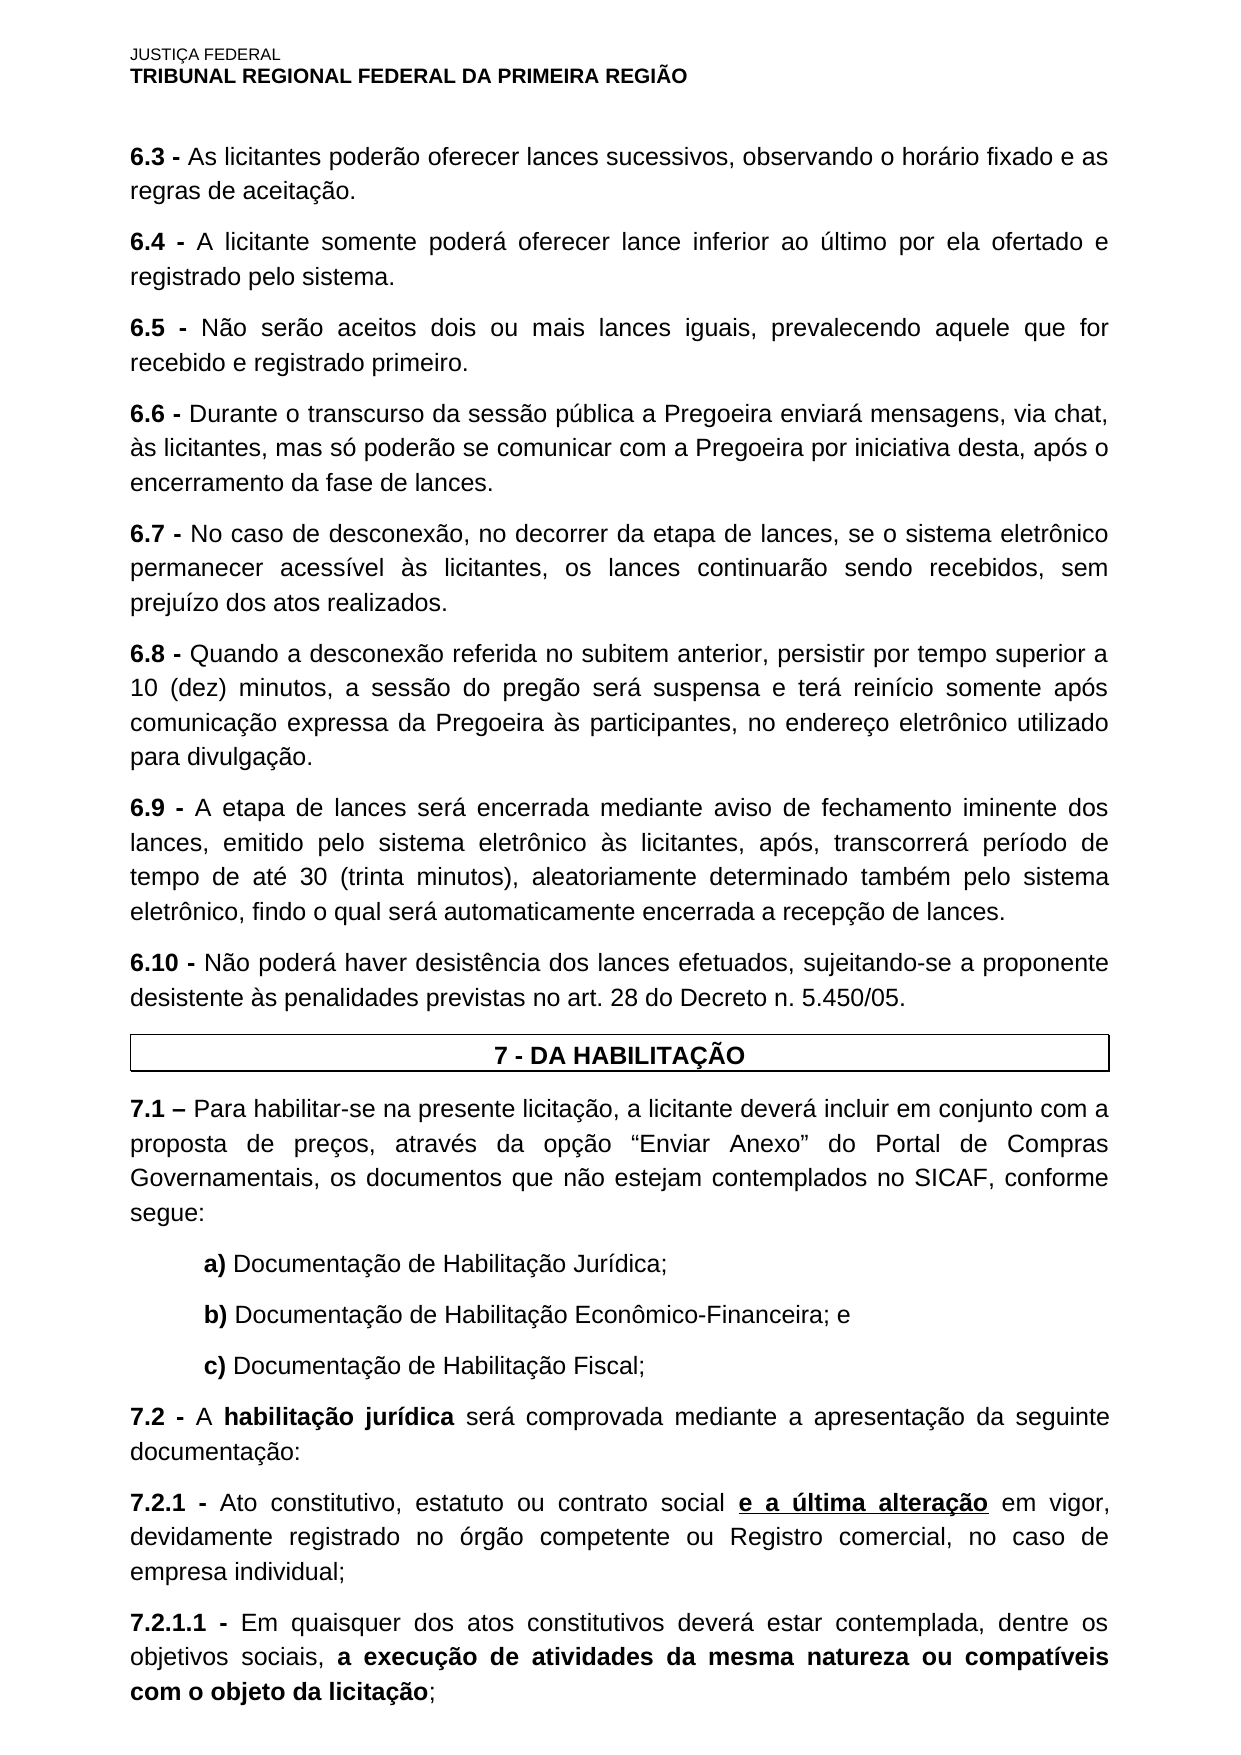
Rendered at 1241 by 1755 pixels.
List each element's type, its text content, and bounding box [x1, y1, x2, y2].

text 7.2.1.1 - Em quaisquer dos atos constitutivos deverá estar contemplada, dentre os objetivos sociais, a execução de atividades da mesma natureza ou compatíveis com o objeto da licitação; [130, 1608, 1110, 1706]
text 6.7 - No caso de desconexão, no decorrer da etapa de lances, se o sistema eletrônico permanecer acessível às licitantes, os lances continuarão sendo recebidos, sem prejuízo dos atos realizados. [130, 519, 1110, 616]
text 6.6 - Durante o transcurso da sessão pública a Pregoeira enviará mensagens, via chat, às licitantes, mas só poderão se comunicar com a Pregoeira por iniciativa desta, após o encerramento da fase de lances. [130, 399, 1110, 496]
text 6.9 - A etapa de lances será encerrada mediante aviso de fechamento iminente dos lances, emitido pelo sistema eletrônico às licitantes, após, transcorrerá período de tempo de até 30 (trinta minutos), aleatoriamente determinado também pelo sistema eletrônico, findo o qual será automaticamente encerrada a recepção de lances. [130, 793, 1110, 926]
text 6.3 - As licitantes poderão oferecer lances sucessivos, observando o horário fixado e as regras de aceitação. [130, 142, 1110, 205]
text 7 - DA HABILITAÇÃO [131, 1035, 1108, 1070]
text 7.1 – Para habilitar-se na presente licitação, a licitante deverá incluir em conjunto com a proposta de preços, através da opção “Enviar Anexo” do Portal de Compras Governamentais, os documentos que não estejam contemplados no SICAF, conforme segue: [130, 1094, 1110, 1226]
text 6.4 - A licitante somente poderá oferecer lance inferior ao último por ela ofertado e registrado pelo sistema. [130, 227, 1110, 291]
text 7.2 - A habilitação jurídica será comprovada mediante a apresentação da seguinte documentação: [130, 1402, 1110, 1465]
text 6.8 - Quando a desconexão referida no subitem anterior, persistir por tempo superior a 10 (dez) minutos, a sessão do pregão será suspensa e terá reinício somente após comunicação expressa da Pregoeira às participantes, no endereço eletrônico utilizado para divulgação. [130, 639, 1110, 771]
text b) Documentação de Habilitação Econômico-Financeira; e [130, 1300, 1110, 1329]
text c) Documentação de Habilitação Fiscal; [130, 1351, 1110, 1380]
text 6.5 - Não serão aceitos dois ou mais lances iguais, prevalecendo aquele que for recebido e registrado primeiro. [130, 313, 1110, 376]
text 6.10 - Não poderá haver desistência dos lances efetuados, sujeitando-se a proponente desistente às penalidades previstas no art. 28 do Decreto n. 5.450/05. [130, 948, 1110, 1011]
text a) Documentação de Habilitação Jurídica; [130, 1249, 1110, 1277]
text 7.2.1 - Ato constitutivo, estatuto ou contrato social e a última alteração em vigor, devidamente registrado no órgão competente ou Registro comercial, no caso de empresa individual; [130, 1488, 1110, 1586]
